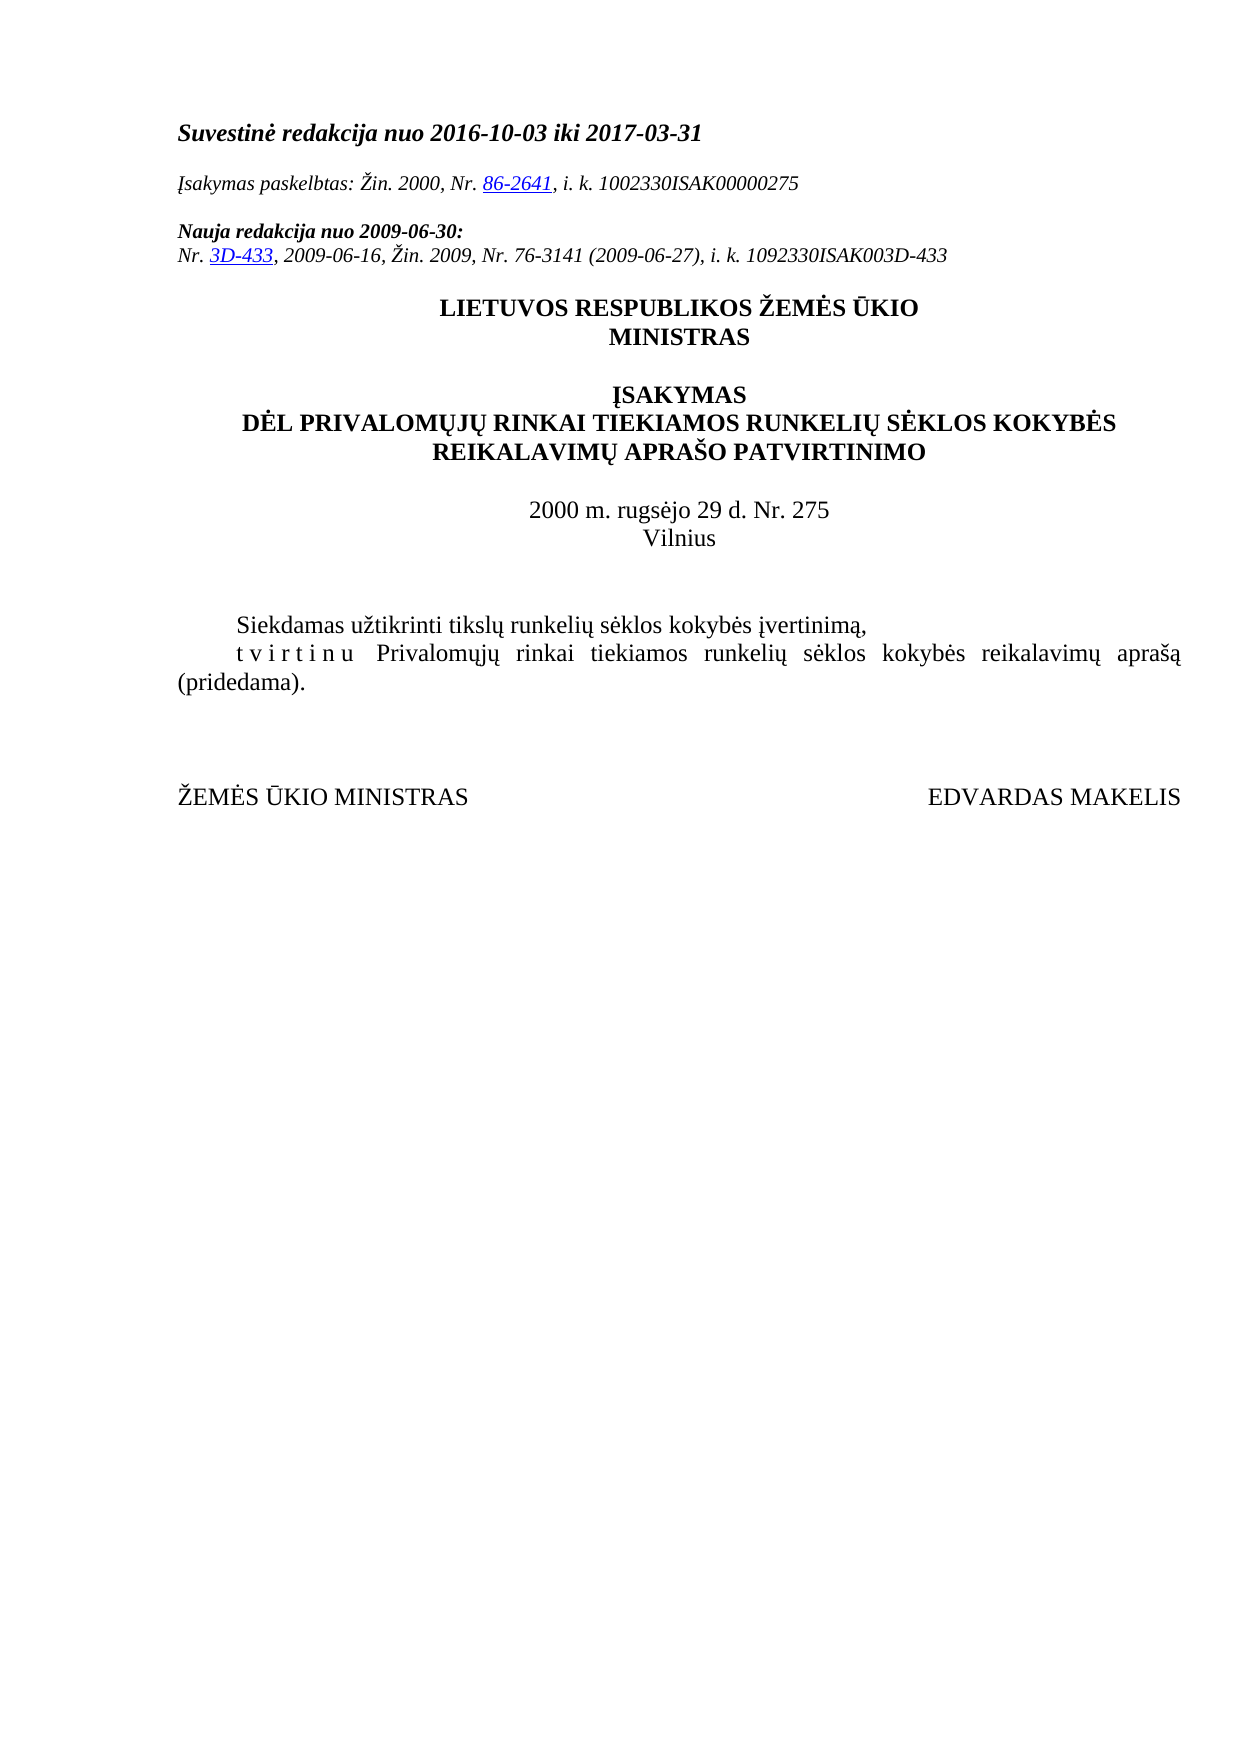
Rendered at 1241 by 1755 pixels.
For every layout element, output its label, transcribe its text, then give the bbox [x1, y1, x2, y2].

text ŽEMĖS ŪKIO MINISTRAS EDVARDAS MAKELIS [177, 782, 1181, 811]
text Vilnius [177, 523, 1181, 552]
text DĖL PRIVALOMŲJŲ RINKAI TIEKIAMOS RUNKELIŲ SĖKLOS KOKYBĖS REIKALAVIMŲ APRAŠO PATVIRTINIMO [177, 408, 1181, 466]
text Nauja redakcija nuo 2009-06-30: [177, 219, 1181, 243]
text Siekdamas užtikrinti tikslų runkelių sėklos kokybės įvertinimą, [177, 610, 1181, 638]
text ĮSAKYMAS [177, 380, 1181, 408]
text LIETUVOS RESPUBLIKOS ŽEMĖS ŪKIO [177, 293, 1181, 322]
text Nr. 3D-433, 2009-06-16, Žin. 2009, Nr. 76-3141 (2009-06-27), i. k. 1092330ISAK003D-433 [177, 243, 1181, 267]
text MINISTRAS [177, 322, 1181, 351]
text tvirtinu Privalomųjų rinkai tiekiamos runkelių sėklos kokybės reikalavimų aprašą (pridedama). [177, 638, 1181, 696]
text Įsakymas paskelbtas: Žin. 2000, Nr. 86-2641, i. k. 1002330ISAK00000275 [177, 171, 1181, 195]
text Suvestinė redakcija nuo 2016-10-03 iki 2017-03-31 [177, 118, 1181, 147]
text 2000 m. rugsėjo 29 d. Nr. 275 [177, 495, 1181, 523]
